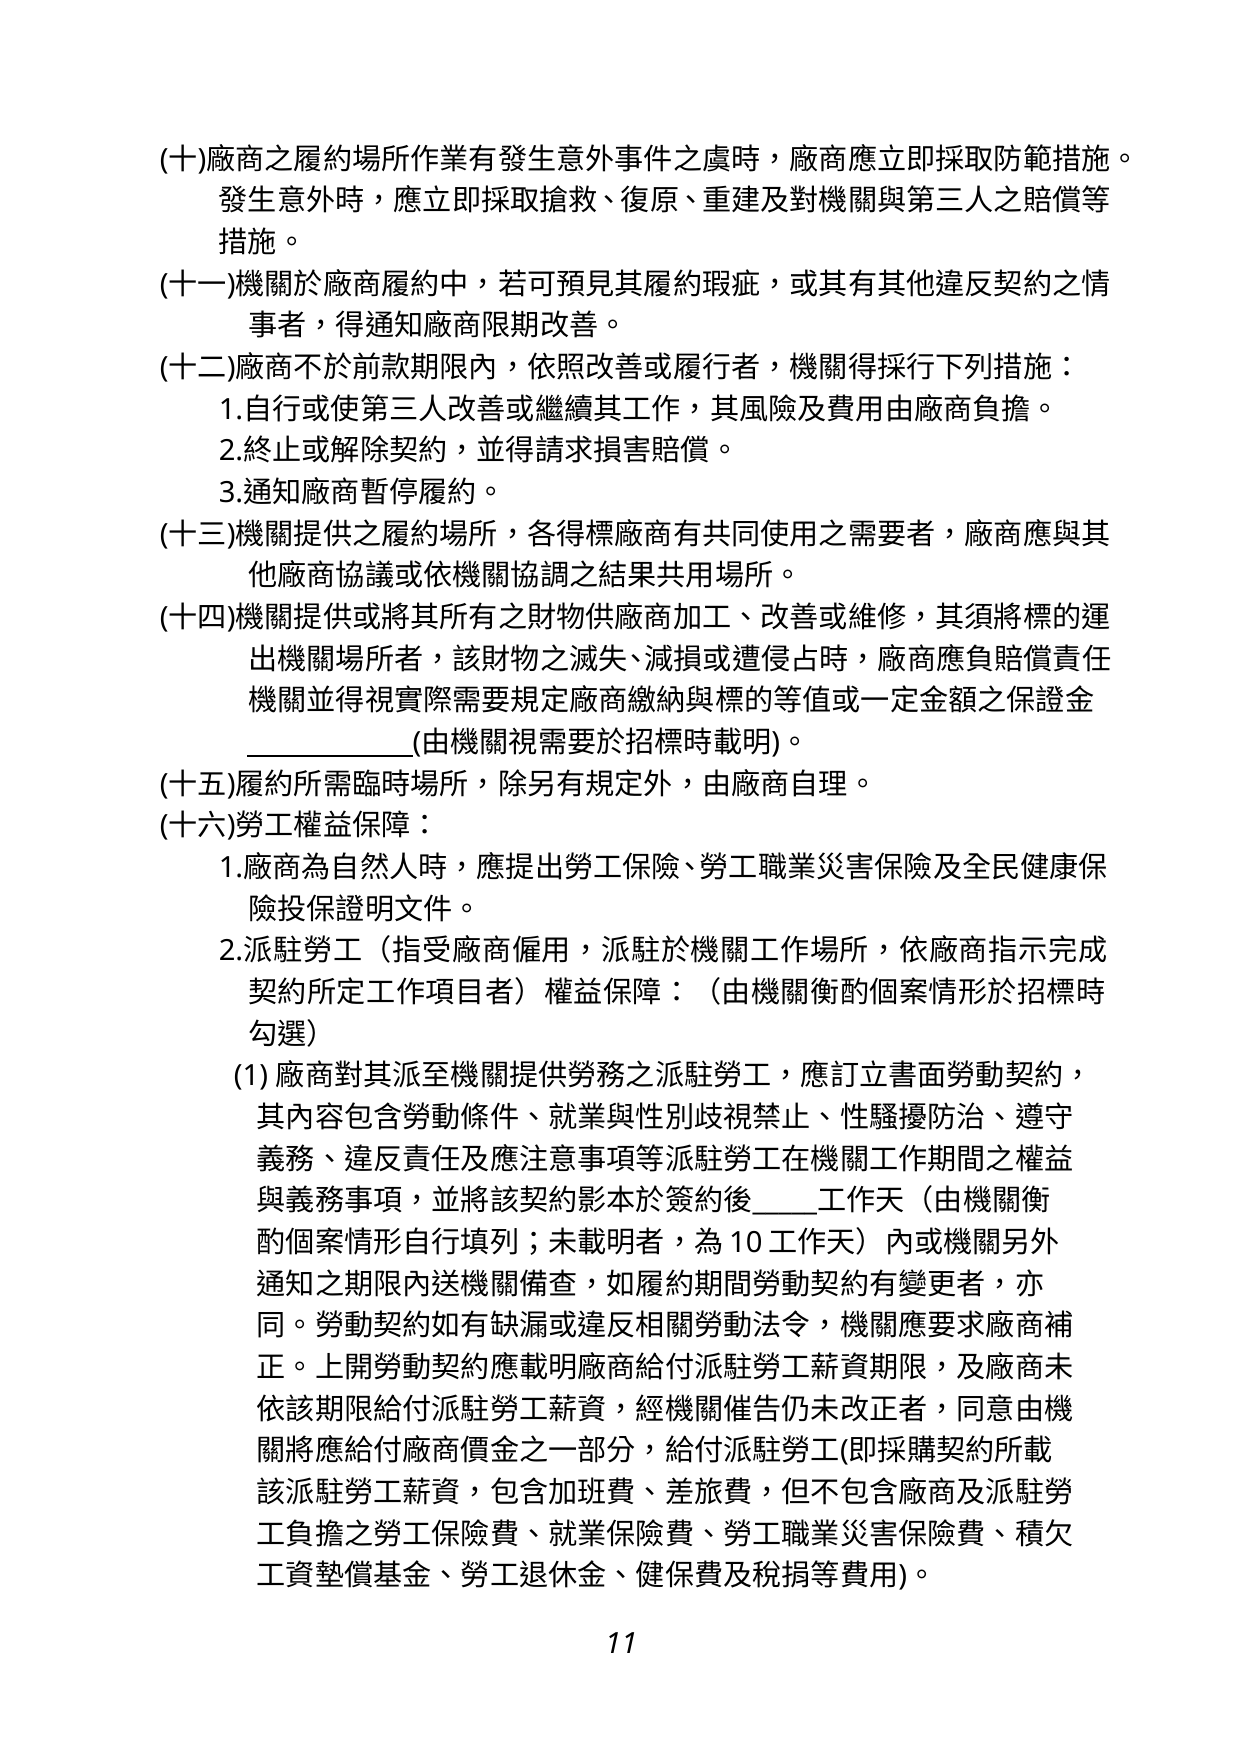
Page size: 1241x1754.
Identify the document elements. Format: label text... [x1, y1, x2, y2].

text 工資墊償基金、勞工退休金、健保費及稅捐等費用)。 [218, 1552, 1108, 1594]
text (十一)機關於廠商履約中，若可預見其履約瑕疵，或其有其他違反契約之情事者，得通知廠商限期改善。 [159, 261, 1110, 344]
text 2.派駐勞工（指受廠商僱用，派駐於機關工作場所，依廠商指示完成契約所定工作項目者）權益保障：（由機關衡酌個案情形於招標時勾選） [218, 927, 1108, 1052]
text 正。上開勞動契約應載明廠商給付派駐勞工薪資期限，及廠商未 [218, 1344, 1108, 1386]
text 3.通知廠商暫停履約。 [218, 469, 1108, 511]
text (十五)履約所需臨時場所，除另有規定外，由廠商自理。 [159, 761, 1110, 802]
text 依該期限給付派駐勞工薪資，經機關催告仍未改正者，同意由機 [218, 1386, 1108, 1427]
text (由機關視需要於招標時載明)。 [159, 719, 1110, 761]
text 與義務事項，並將該契約影本於簽約後_____工作天（由機關衡 [218, 1177, 1108, 1219]
text 該派駐勞工薪資，包含加班費、差旅費，但不包含廠商及派駐勞 [218, 1469, 1108, 1511]
text 關將應給付廠商價金之一部分，給付派駐勞工(即採購契約所載 [218, 1427, 1108, 1469]
text (十六)勞工權益保障： [159, 802, 1110, 844]
text (十四)機關提供或將其所有之財物供廠商加工、改善或維修，其須將標的運出機關場所者，該財物之滅失、減損或遭侵占時，廠商應負賠償責任。機關並得視實際需要規定廠商繳納與標的等值或一定金額之保證金 [159, 594, 1110, 719]
text 1.自行或使第三人改善或繼續其工作，其風險及費用由廠商負擔。 [218, 386, 1108, 427]
text 義務、違反責任及應注意事項等派駐勞工在機關工作期間之權益 [218, 1136, 1108, 1177]
text 通知之期限內送機關備查，如履約期間勞動契約有變更者，亦 [218, 1261, 1108, 1302]
text 同。勞動契約如有缺漏或違反相關勞動法令，機關應要求廠商補 [218, 1302, 1108, 1344]
text (十二)廠商不於前款期限內，依照改善或履行者，機關得採行下列措施： [159, 344, 1110, 386]
text 1.廠商為自然人時，應提出勞工保險、勞工職業災害保險及全民健康保險投保證明文件。 [218, 844, 1108, 927]
text (十)廠商之履約場所作業有發生意外事件之虞時，廠商應立即採取防範措施。發生意外時，應立即採取搶救、復原、重建及對機關與第三人之賠償等措施。 [159, 136, 1110, 261]
text (1) 廠商對其派至機關提供勞務之派駐勞工，應訂立書面勞動契約， [218, 1052, 1108, 1094]
text (十三)機關提供之履約場所，各得標廠商有共同使用之需要者，廠商應與其他廠商協議或依機關協調之結果共用場所。 [159, 511, 1110, 594]
text 工負擔之勞工保險費、就業保險費、勞工職業災害保險費、積欠 [218, 1511, 1108, 1552]
text 酌個案情形自行填列；未載明者，為10工作天）內或機關另外 [218, 1219, 1108, 1261]
text 其內容包含勞動條件、就業與性別歧視禁止、性騷擾防治、遵守 [218, 1094, 1108, 1136]
text 2.終止或解除契約，並得請求損害賠償。 [218, 427, 1108, 469]
